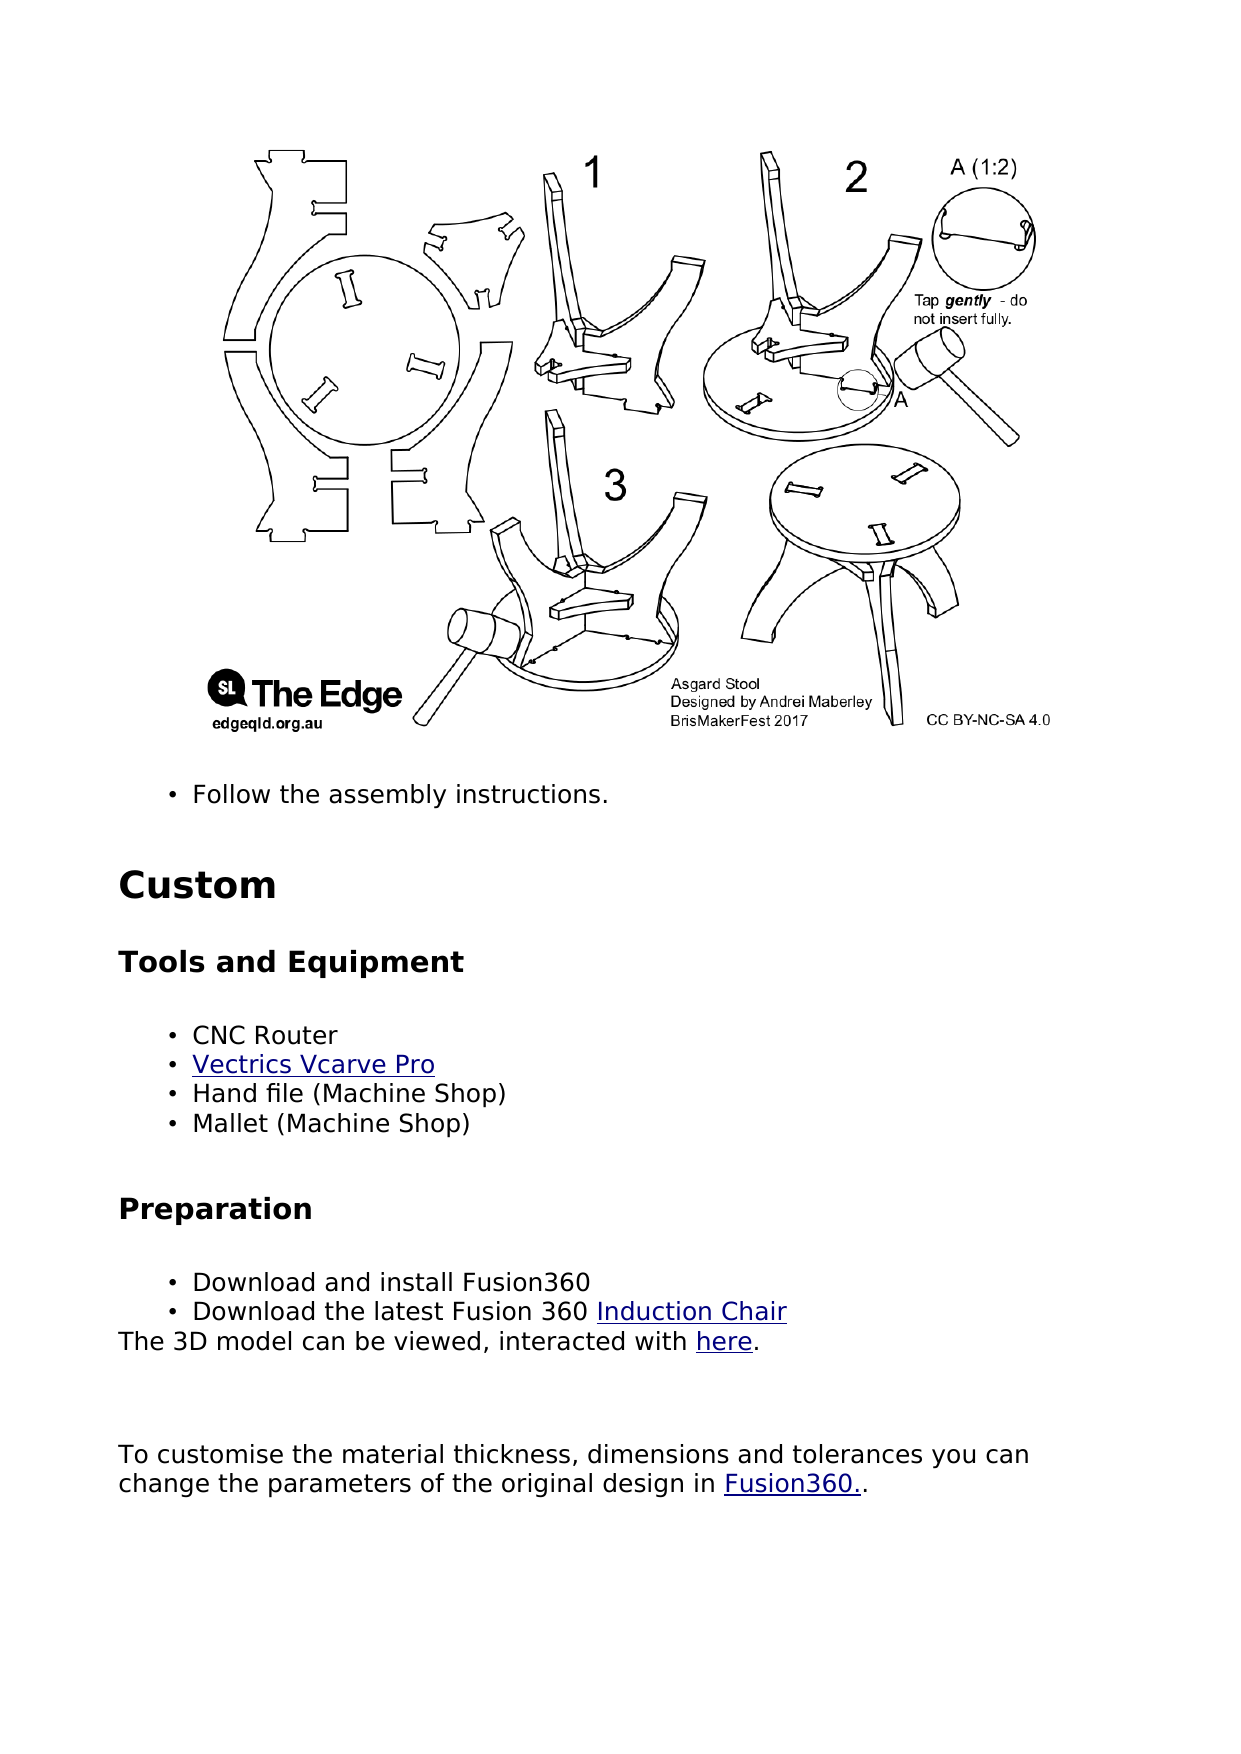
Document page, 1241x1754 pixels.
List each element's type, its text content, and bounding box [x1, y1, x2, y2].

subtitle Custom [118, 864, 1122, 908]
text To customise the material thickness, dimensions and tolerances you can change the parameters of the original design in Fusion360.. [118, 1440, 1122, 1498]
list CNC Router [177, 1021, 1122, 1050]
list Download and install Fusion360 [177, 1268, 1122, 1297]
subtitle Preparation [118, 1192, 1122, 1226]
list Download the latest Fusion 360 Induction Chair [177, 1297, 1122, 1327]
list Vectrics Vcarve Pro [177, 1050, 1122, 1079]
picture [151, 118, 1089, 781]
text The 3D model can be viewed, interacted with here. [118, 1327, 1122, 1356]
subtitle Tools and Equipment [118, 945, 1122, 979]
list Mallet (Machine Shop) [177, 1109, 1122, 1138]
list Follow the assembly instructions. [177, 118, 1122, 810]
list Hand file (Machine Shop) [177, 1079, 1122, 1109]
